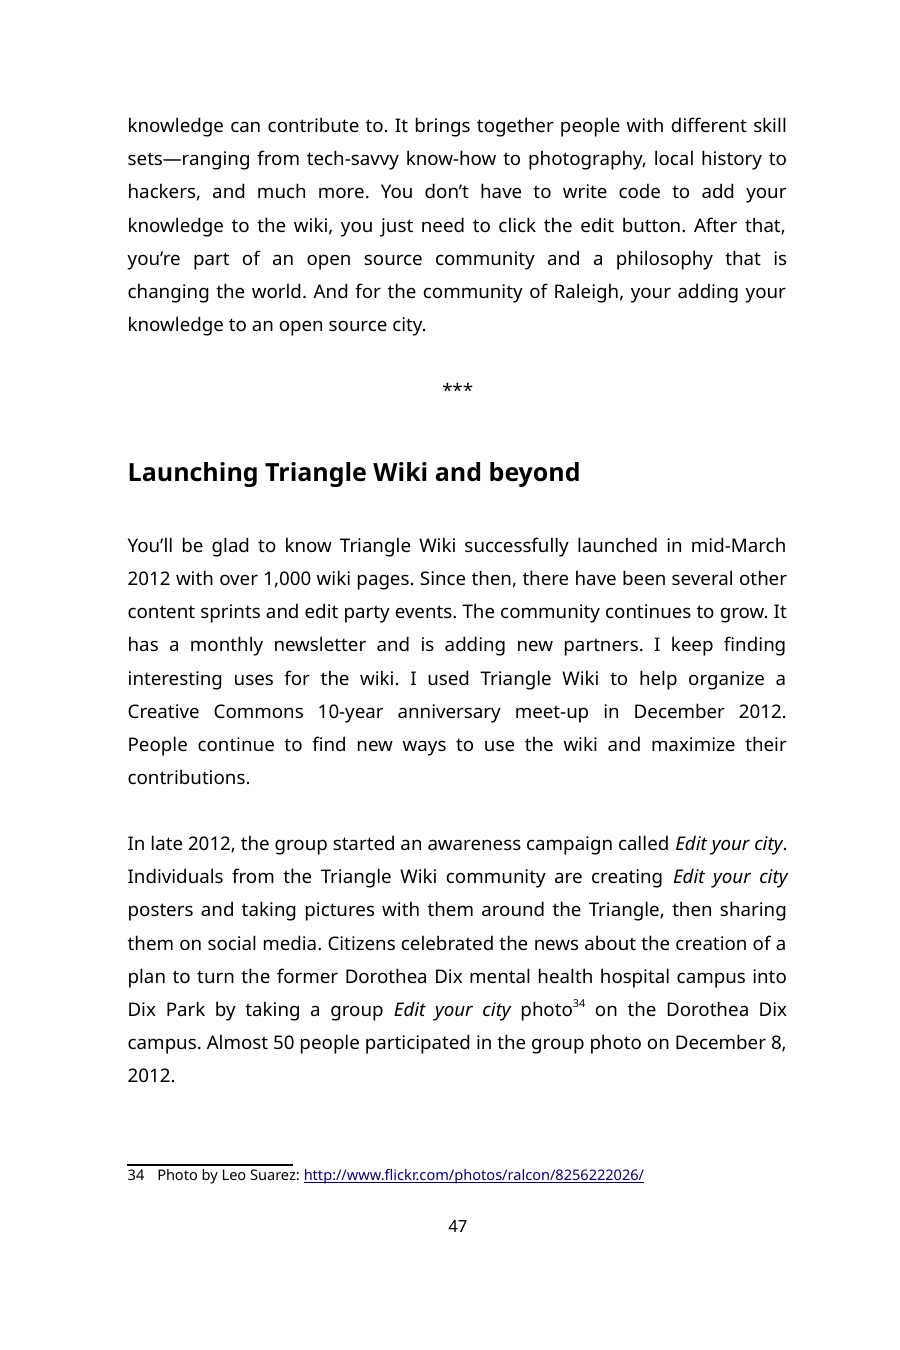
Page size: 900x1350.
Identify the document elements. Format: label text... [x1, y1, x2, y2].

text knowledge can contribute to. It brings together people with different skill sets—ranging from tech-savvy know-how to photography, local history to hackers, and much more. You don’t have to write code to add your knowledge to the wiki, you just need to click the edit button. After that, you’re part of an open source community and a philosophy that is changing the world. And for the community of Raleigh, your adding your knowledge to an open source city. [127, 112, 787, 337]
text Photo by Leo Suarez: http://www.flickr.com/photos/ralcon/8256222026/ [127, 1165, 787, 1185]
text You’ll be glad to know Triangle Wiki successfully launched in mid-March 2012 with over 1,000 wiki pages. Since then, there have been several other content sprints and edit party events. The community continues to grow. It has a monthly newsletter and is adding new partners. I keep finding interesting uses for the wiki. I used Triangle Wiki to help organize a Creative Commons 10-year anniversary meet-up in December 2012. People continue to find new ways to use the wiki and maximize their contributions. [127, 532, 787, 790]
subtitle Launching Triangle Wiki and beyond [127, 455, 787, 489]
text *** [127, 377, 787, 403]
text In late 2012, the group started an awareness campaign called Edit your city. Individuals from the Triangle Wiki community are creating Edit your city posters and taking pictures with them around the Triangle, then sharing them on social media. Citizens celebrated the news about the creation of a plan to turn the former Dorothea Dix mental health hospital campus into Dix Park by taking a group Edit your city photo on the Dorothea Dix campus. Almost 50 people participated in the group photo on December 8, 2012. [127, 830, 787, 1088]
